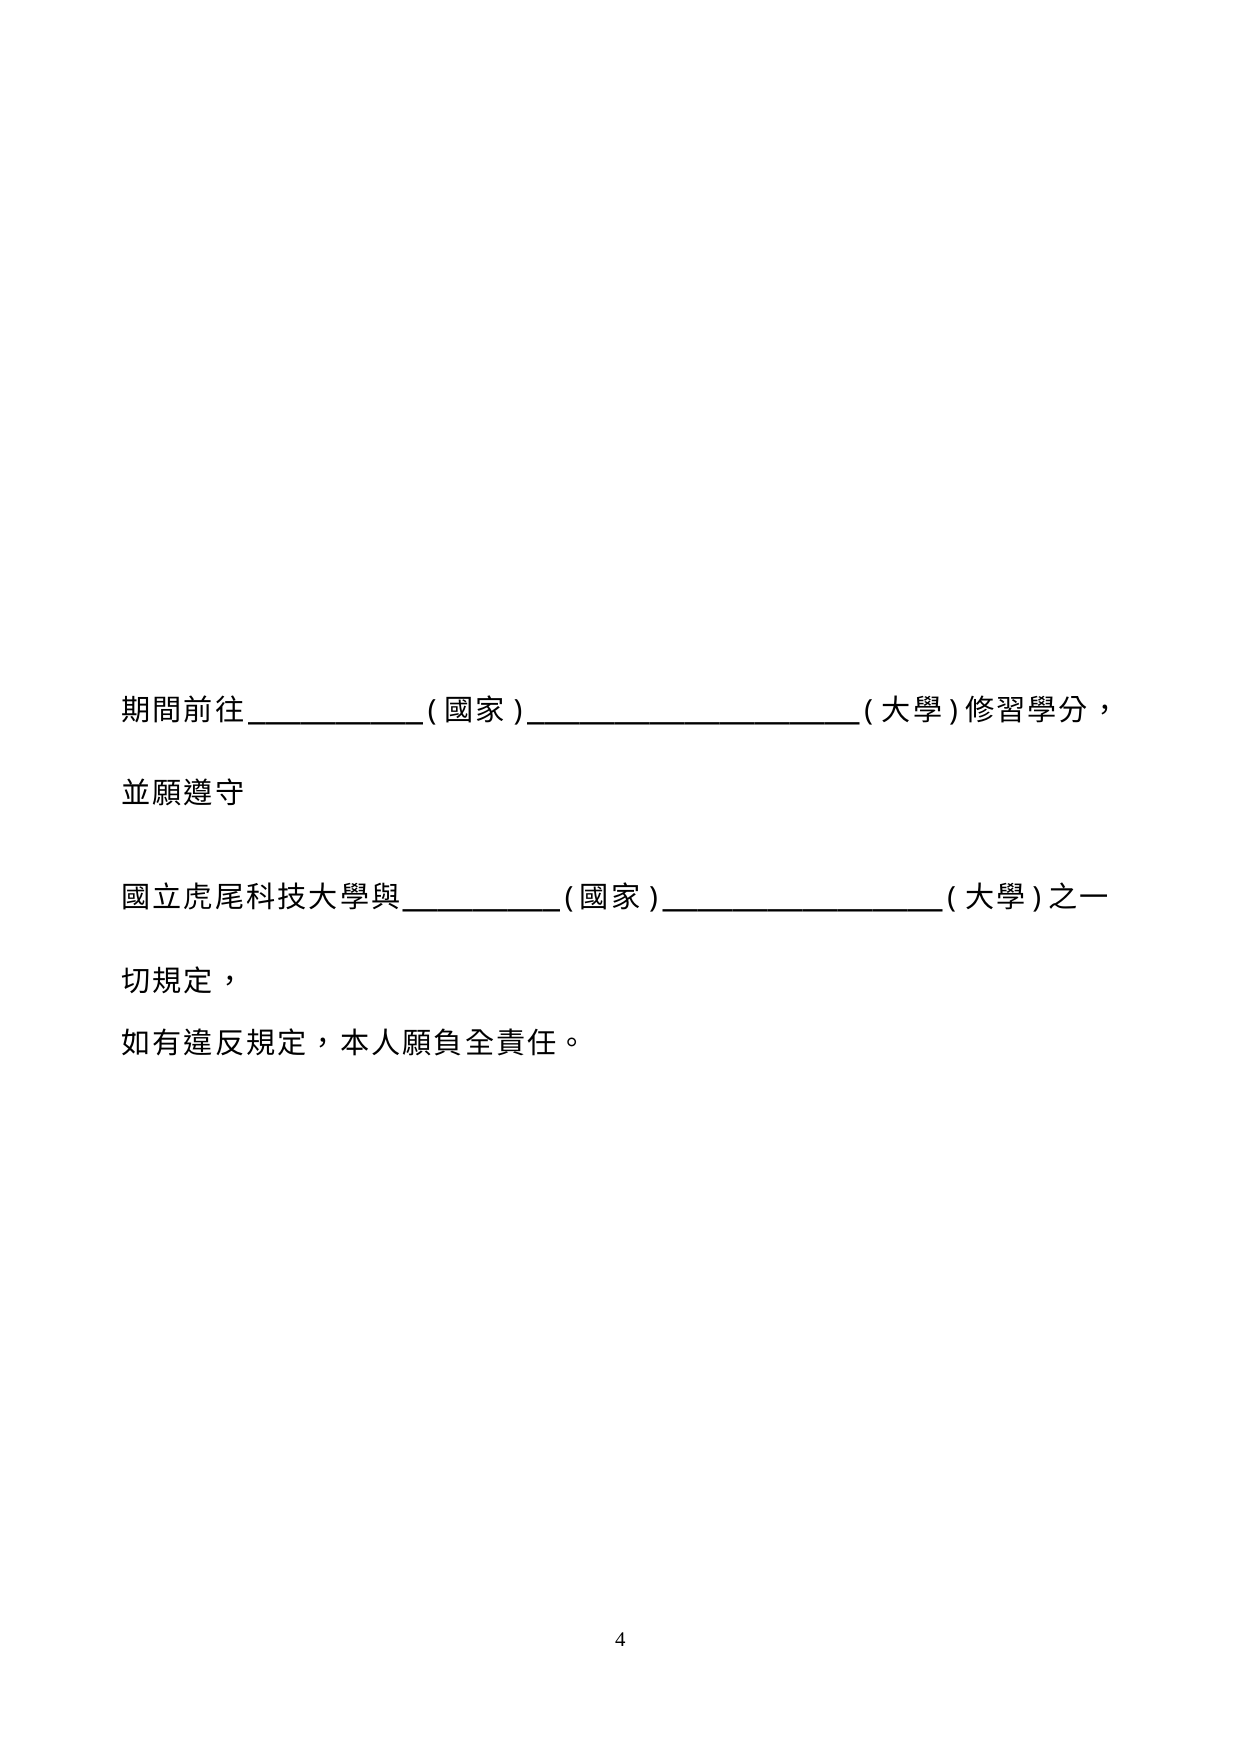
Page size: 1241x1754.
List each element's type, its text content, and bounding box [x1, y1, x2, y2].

text 如有違反規定，本人願負全責任。 [120, 999, 1120, 1062]
text 國立虎尾科技大學與_________(國家)________________(大學)之一切規定， [120, 812, 1120, 999]
text 期間前往__________(國家)___________________(大學)修習學分，並願遵守 [120, 624, 1120, 812]
